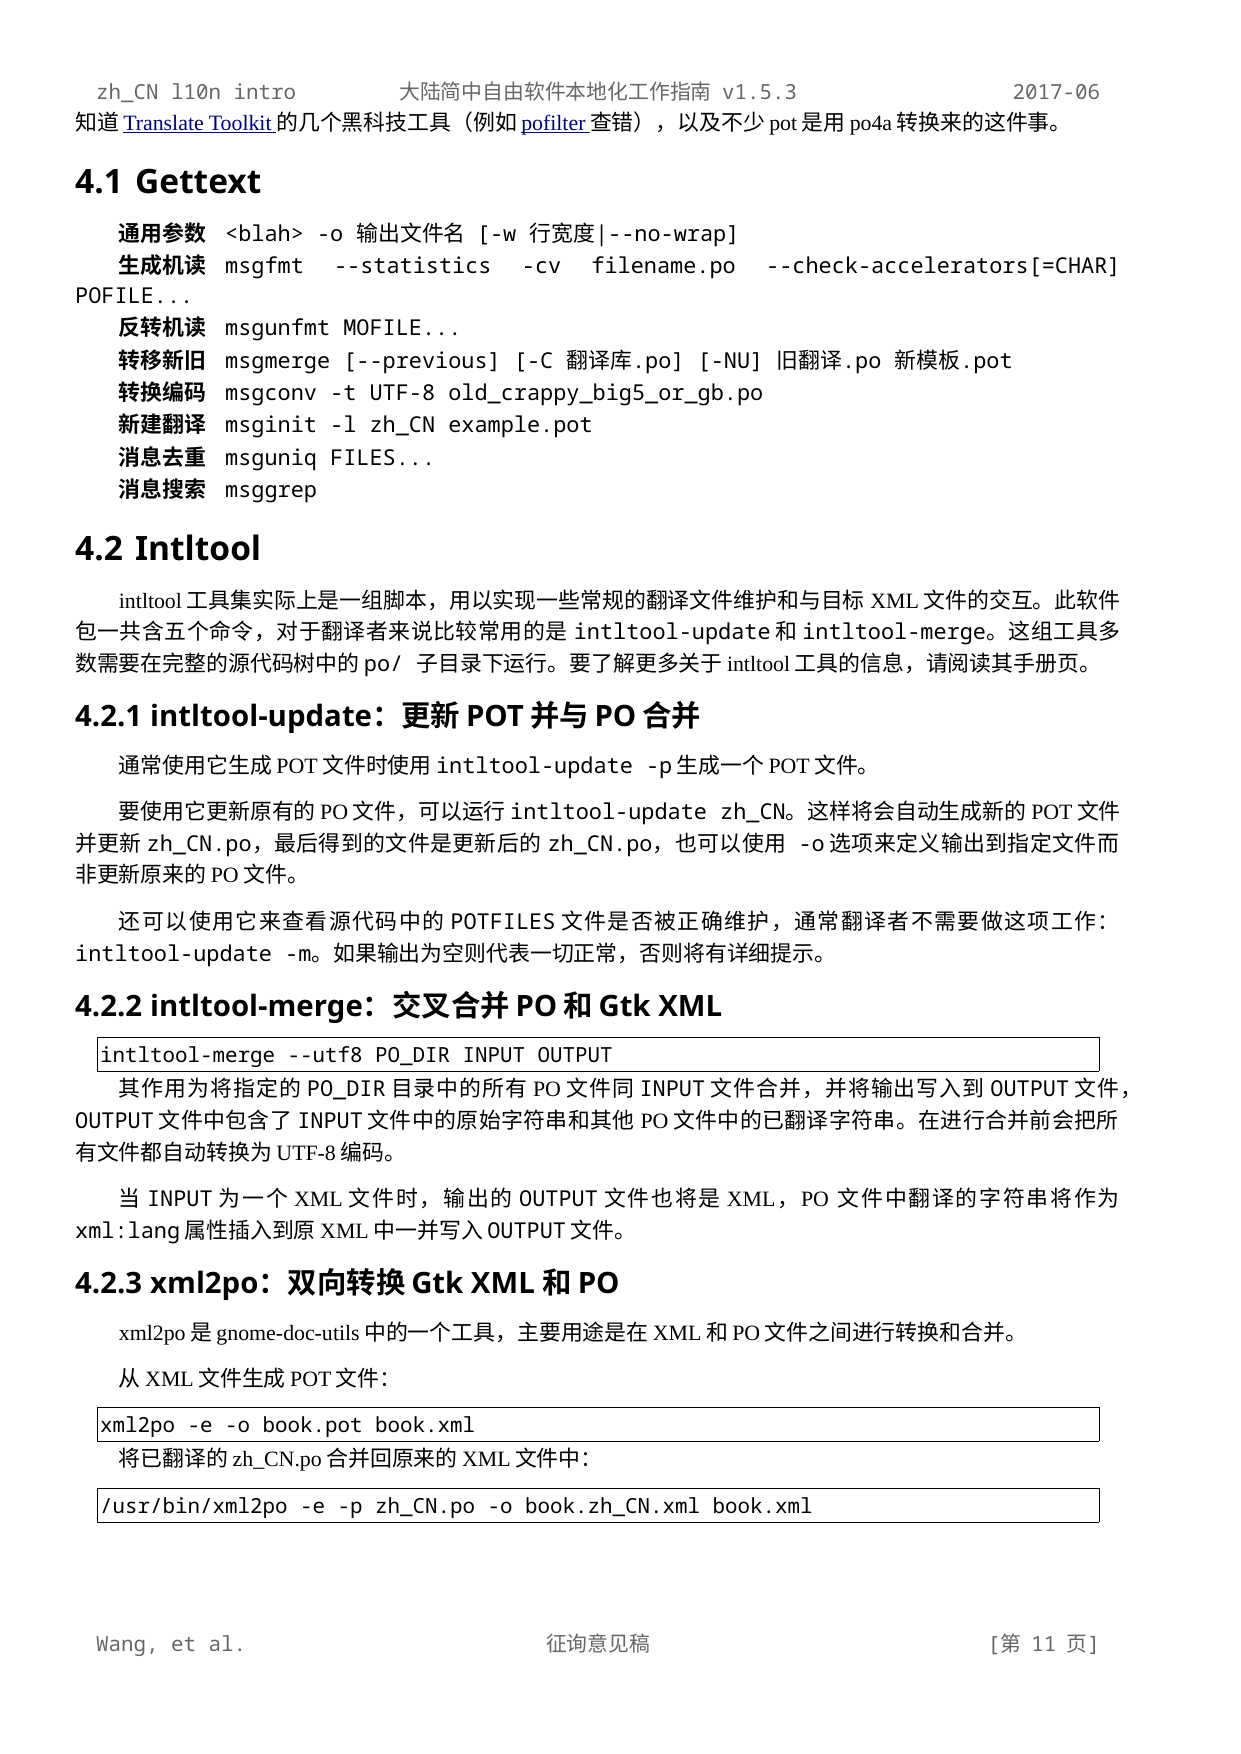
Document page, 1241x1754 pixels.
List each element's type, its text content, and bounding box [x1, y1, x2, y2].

text 知道Translate Toolkit的几个黑科技工具（例如pofilter查错），以及不少pot是用po4a转换来的这件事。 [75, 105, 1121, 137]
text 将已翻译的zh_CN.po合并回原来的XML文件中： [75, 1441, 1121, 1473]
text 通常使用它生成POT文件时使用intltool-update -p生成一个POT文件。 [75, 748, 1121, 779]
subtitle Gettext [75, 158, 1121, 203]
text 从XML文件生成POT文件： [75, 1361, 1121, 1392]
text xml2po -e -o book.pot book.xml [98, 1408, 1099, 1441]
text 反转机读 msgunfmt MOFILE... [75, 310, 1121, 342]
text 新建翻译 msginit -l zh_CN example.pot [75, 407, 1121, 439]
text 当INPUT为一个XML文件时，输出的OUTPUT文件也将是XML，PO 文件中翻译的字符串将作为xml:lang属性插入到原XML 中一并写入OUTPUT文件。 [75, 1181, 1121, 1245]
text /usr/bin/xml2po -e -p zh_CN.po -o book.zh_CN.xml book.xml [98, 1489, 1099, 1522]
text 还可以使用它来查看源代码中的POTFILES文件是否被正确维护，通常翻译者不需要做这项工作：intltool-update -m。如果输出为空则代表一切正常，否则将有详细提示。 [75, 904, 1121, 967]
subtitle intltool-merge：交叉合并PO和Gtk XML [75, 982, 1121, 1024]
text 通用参数 <blah> -o 输出文件名 [-w 行宽度|--no-wrap] [75, 216, 1121, 248]
text 消息去重 msguniq FILES... [75, 439, 1121, 471]
text 消息搜索 msggrep [75, 472, 1121, 504]
text 其作用为将指定的PO_DIR目录中的所有PO文件同INPUT文件合并，并将输出写入到OUTPUT文件，OUTPUT文件中包含了INPUT文件中的原始字符串和其他PO文件中的已翻译字符串。在进行合并前会把所有文件都自动转换为UTF-8编码。 [75, 1071, 1121, 1167]
text 要使用它更新原有的PO文件，可以运行intltool-update zh_CN。这样将会自动生成新的 POT文件并更新zh_CN.po，最后得到的文件是更新后的zh_CN.po，也可以使用 -o选项来定义输出到指定文件而非更新原来的PO文件。 [75, 794, 1121, 889]
text xml2po是gnome-doc-utils中的一个工具，主要用途是在XML和PO文件之间进行转换和合并。 [75, 1314, 1121, 1346]
text 转换编码 msgconv -t UTF-8 old_crappy_big5_or_gb.po [75, 375, 1121, 407]
subtitle Intltool [75, 524, 1121, 570]
text 生成机读 msgfmt --statistics -cv filename.po --check-accelerators[=CHAR] POFILE... [75, 248, 1121, 310]
subtitle xml2po：双向转换Gtk XML 和PO [75, 1259, 1121, 1302]
subtitle intltool-update：更新POT并与PO合并 [75, 692, 1121, 735]
text 转移新旧 msgmerge [--previous] [-C 翻译库.po] [-NU] 旧翻译.po 新模板.pot [75, 343, 1121, 374]
text intltool-merge --utf8 PO_DIR INPUT OUTPUT [98, 1038, 1099, 1071]
text intltool工具集实际上是一组脚本，用以实现一些常规的翻译文件维护和与目标XML文件的交互。此软件包一共含五个命令，对于翻译者来说比较常用的是intltool-update和intltool-merge。这组工具多数需要在完整的源代码树中的po/ 子目录下运行。要了解更多关于intltool工具的信息，请阅读其手册页。 [75, 583, 1121, 678]
